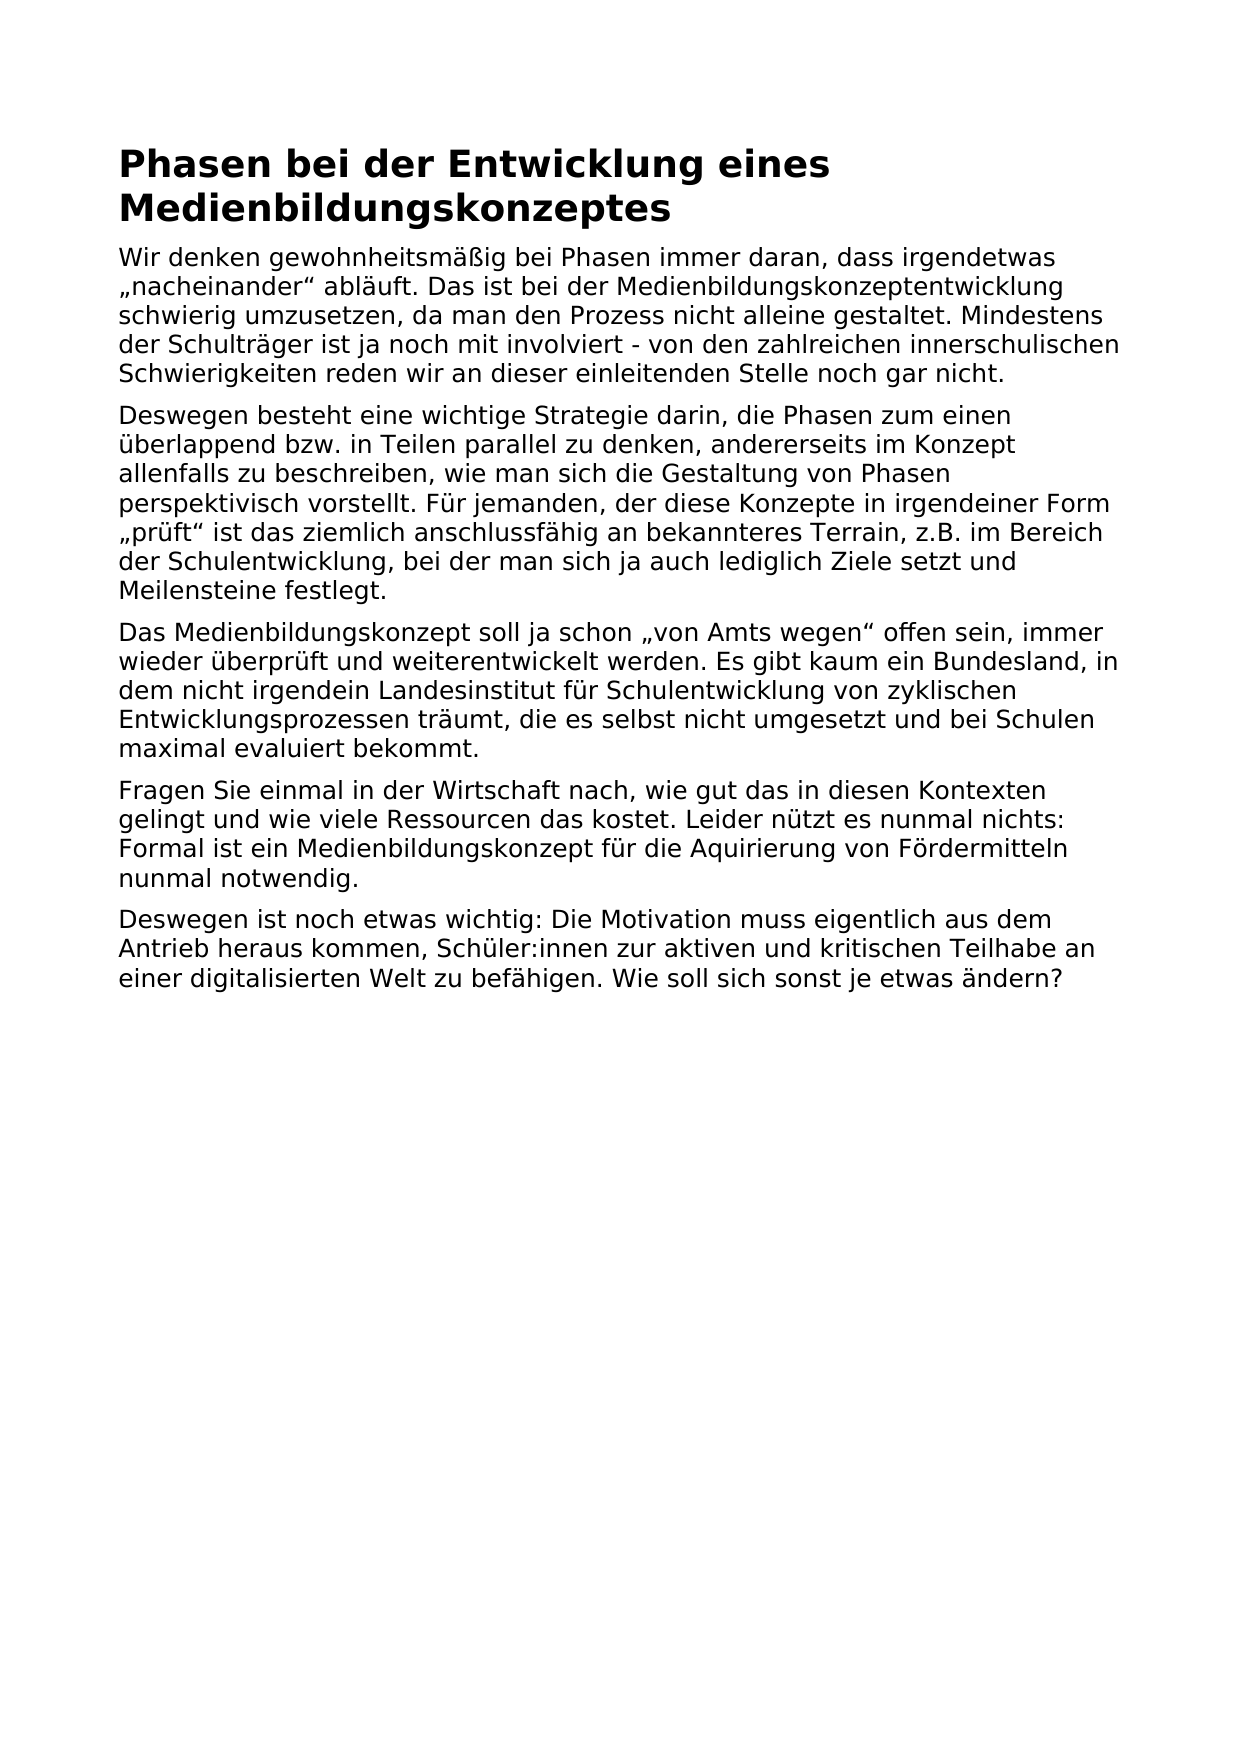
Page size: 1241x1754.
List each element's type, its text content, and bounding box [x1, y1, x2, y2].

text Fragen Sie einmal in der Wirtschaft nach, wie gut das in diesen Kontexten gelingt und wie viele Ressourcen das kostet. Leider nützt es nunmal nichts: Formal ist ein Medienbildungskonzept für die Aquirierung von Fördermitteln nunmal notwendig. [118, 776, 1122, 893]
text Deswegen besteht eine wichtige Strategie darin, die Phasen zum einen überlappend bzw. in Teilen parallel zu denken, andererseits im Konzept allenfalls zu beschreiben, wie man sich die Gestaltung von Phasen perspektivisch vorstellt. Für jemanden, der diese Konzepte in irgendeiner Form „prüft“ ist das ziemlich anschlussfähig an bekannteres Terrain, z.B. im Bereich der Schulentwicklung, bei der man sich ja auch lediglich Ziele setzt und Meilensteine festlegt. [118, 401, 1122, 605]
text Das Medienbildungskonzept soll ja schon „von Amts wegen“ offen sein, immer wieder überprüft und weiterentwickelt werden. Es gibt kaum ein Bundesland, in dem nicht irgendein Landesinstitut für Schulentwicklung von zyklischen Entwicklungsprozessen träumt, die es selbst nicht umgesetzt und bei Schulen maximal evaluiert bekommt. [118, 618, 1122, 764]
text Deswegen ist noch etwas wichtig: Die Motivation muss eigentlich aus dem Antrieb heraus kommen, Schüler:innen zur aktiven und kritischen Teilhabe an einer digitalisierten Welt zu befähigen. Wie soll sich sonst je etwas ändern? [118, 905, 1122, 993]
text Wir denken gewohnheitsmäßig bei Phasen immer daran, dass irgendetwas „nacheinander“ abläuft. Das ist bei der Medienbildungskonzeptentwicklung schwierig umzusetzen, da man den Prozess nicht alleine gestaltet. Mindestens der Schulträger ist ja noch mit involviert - von den zahlreichen innerschulischen Schwierigkeiten reden wir an dieser einleitenden Stelle noch gar nicht. [118, 243, 1122, 389]
subtitle Phasen bei der Entwicklung eines Medienbildungskonzeptes [118, 143, 1122, 230]
